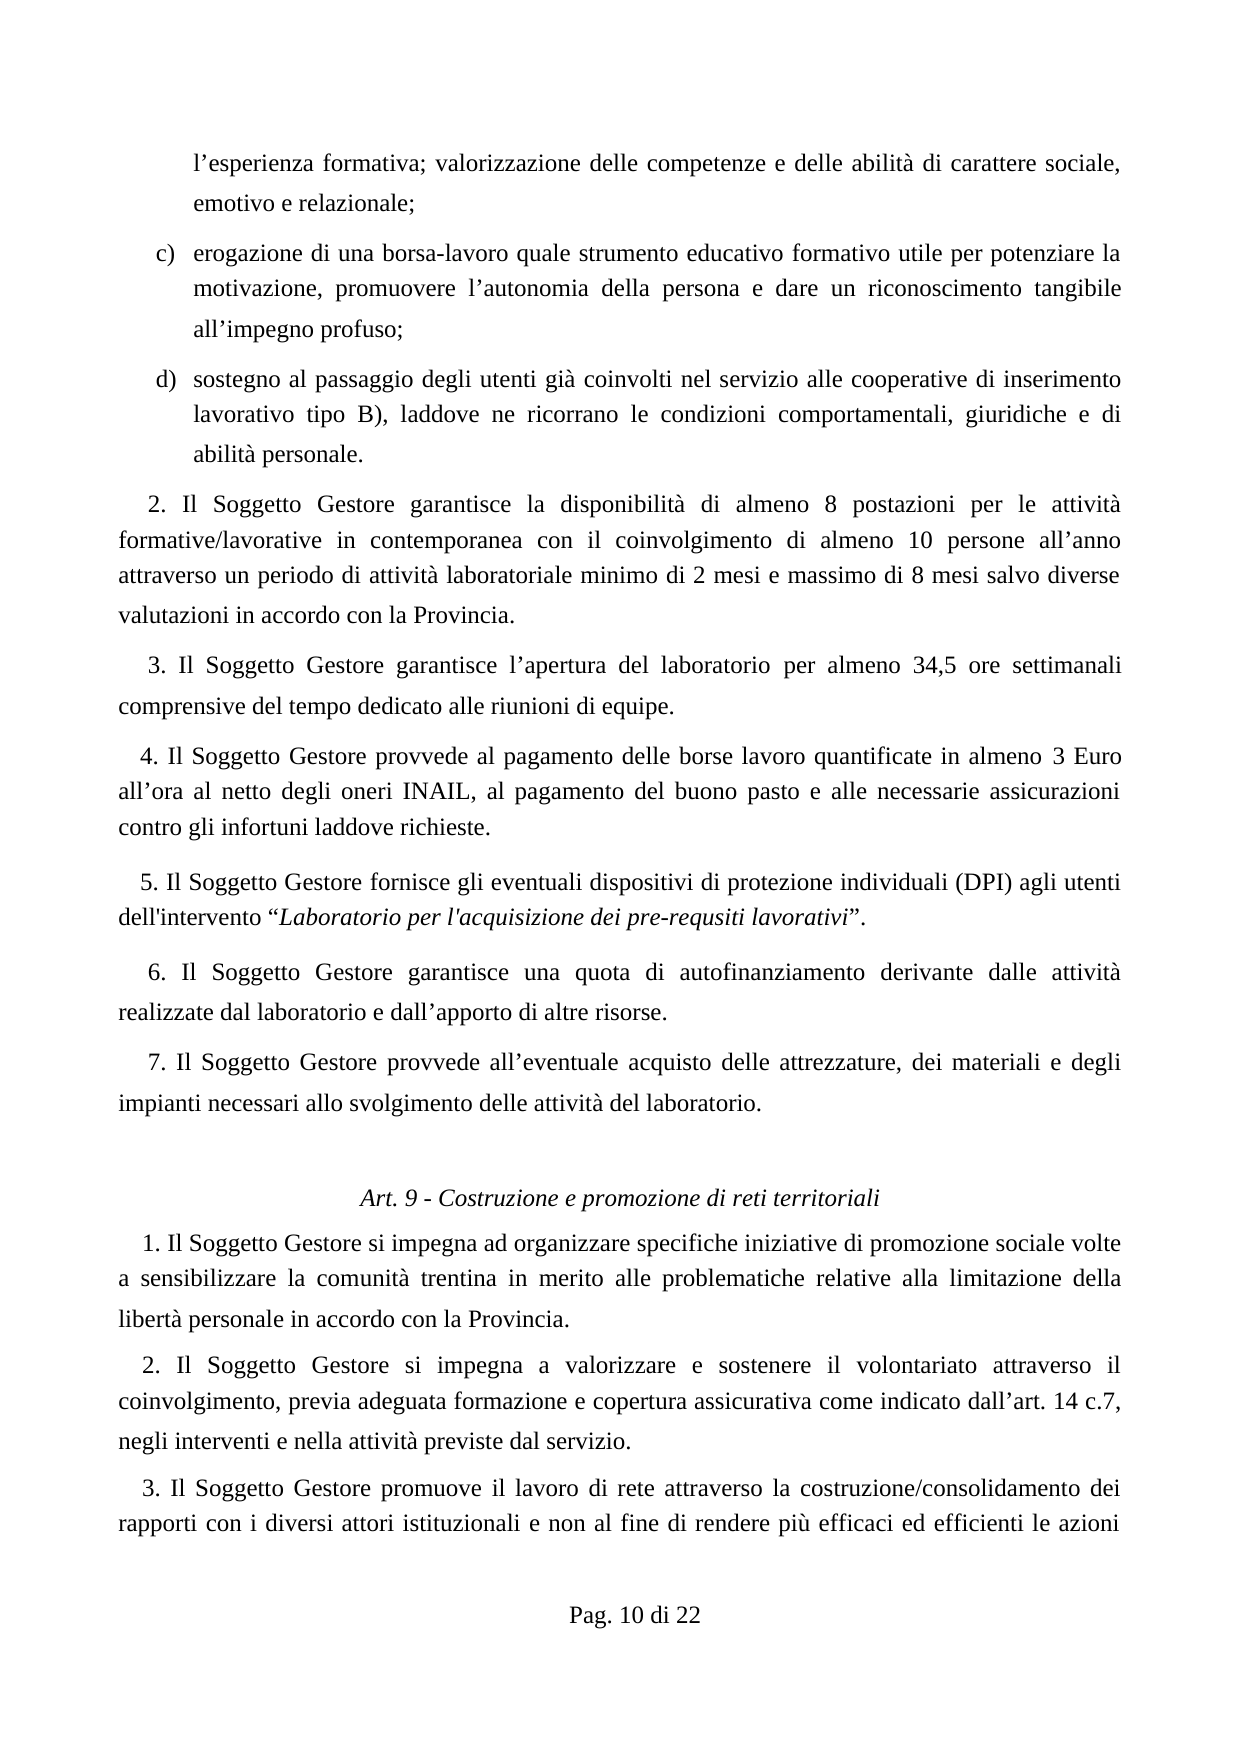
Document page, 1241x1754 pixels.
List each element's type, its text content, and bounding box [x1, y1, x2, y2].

text 6. Il Soggetto Gestore garantisce una quota di autofinanziamento derivante dalle attività realizzate dal laboratorio e dall’apporto di altre risorse. [118, 957, 1122, 1028]
text 3. Il Soggetto Gestore garantisce l’apertura del laboratorio per almeno 34,5 ore settimanali comprensive del tempo dedicato alle riunioni di equipe. [118, 651, 1122, 721]
text 4. Il Soggetto Gestore provvede al pagamento delle borse lavoro quantificate in almeno 3 Euro all’ora al netto degli oneri INAIL, al pagamento del buono pasto e alle necessarie assicurazioni contro gli infortuni laddove richieste. [118, 741, 1122, 847]
text 2. Il Soggetto Gestore si impegna a valorizzare e sostenere il volontariato attraverso il coinvolgimento, previa adeguata formazione e copertura assicurativa come indicato dall’art. 14 c.7, negli interventi e nella attività previste dal servizio. [118, 1351, 1122, 1457]
list sostegno al passaggio degli utenti già coinvolti nel servizio alle cooperative di inserimento lavorativo tipo B), laddove ne ricorrano le condizioni comportamentali, giuridiche e di abilità personale. [156, 364, 1122, 470]
list l’esperienza formativa; valorizzazione delle competenze e delle abilità di carattere sociale, emotivo e relazionale; [156, 148, 1122, 218]
text 2. Il Soggetto Gestore garantisce la disponibilità di almeno 8 postazioni per le attività formative/lavorative in contemporanea con il coinvolgimento di almeno 10 persone all’anno attraverso un periodo di attività laboratoriale minimo di 2 mesi e massimo di 8 mesi salvo diverse valutazioni in accordo con la Provincia. [118, 489, 1122, 631]
text 3. Il Soggetto Gestore promuove il lavoro di rete attraverso la costruzione/consolidamento dei rapporti con i diversi attori istituzionali e non al fine di rendere più efficaci ed efficienti le azioni [118, 1473, 1122, 1544]
subtitle Art. 9 - Costruzione e promozione di reti territoriali [118, 1183, 1122, 1212]
list erogazione di una borsa-lavoro quale strumento educativo formativo utile per potenziare la motivazione, promuovere l’autonomia della persona e dare un riconoscimento tangibile all’impegno profuso; [156, 238, 1122, 344]
text 5. Il Soggetto Gestore fornisce gli eventuali dispositivi di protezione individuali (DPI) agli utenti dell'intervento “Laboratorio per l'acquisizione dei pre-requsiti lavorativi”. [118, 867, 1122, 937]
text 1. Il Soggetto Gestore si impegna ad organizzare specifiche iniziative di promozione sociale volte a sensibilizzare la comunità trentina in merito alle problematiche relative alla limitazione della libertà personale in accordo con la Provincia. [118, 1228, 1122, 1334]
text 7. Il Soggetto Gestore provvede all’eventuale acquisto delle attrezzature, dei materiali e degli impianti necessari allo svolgimento delle attività del laboratorio. [118, 1047, 1122, 1118]
